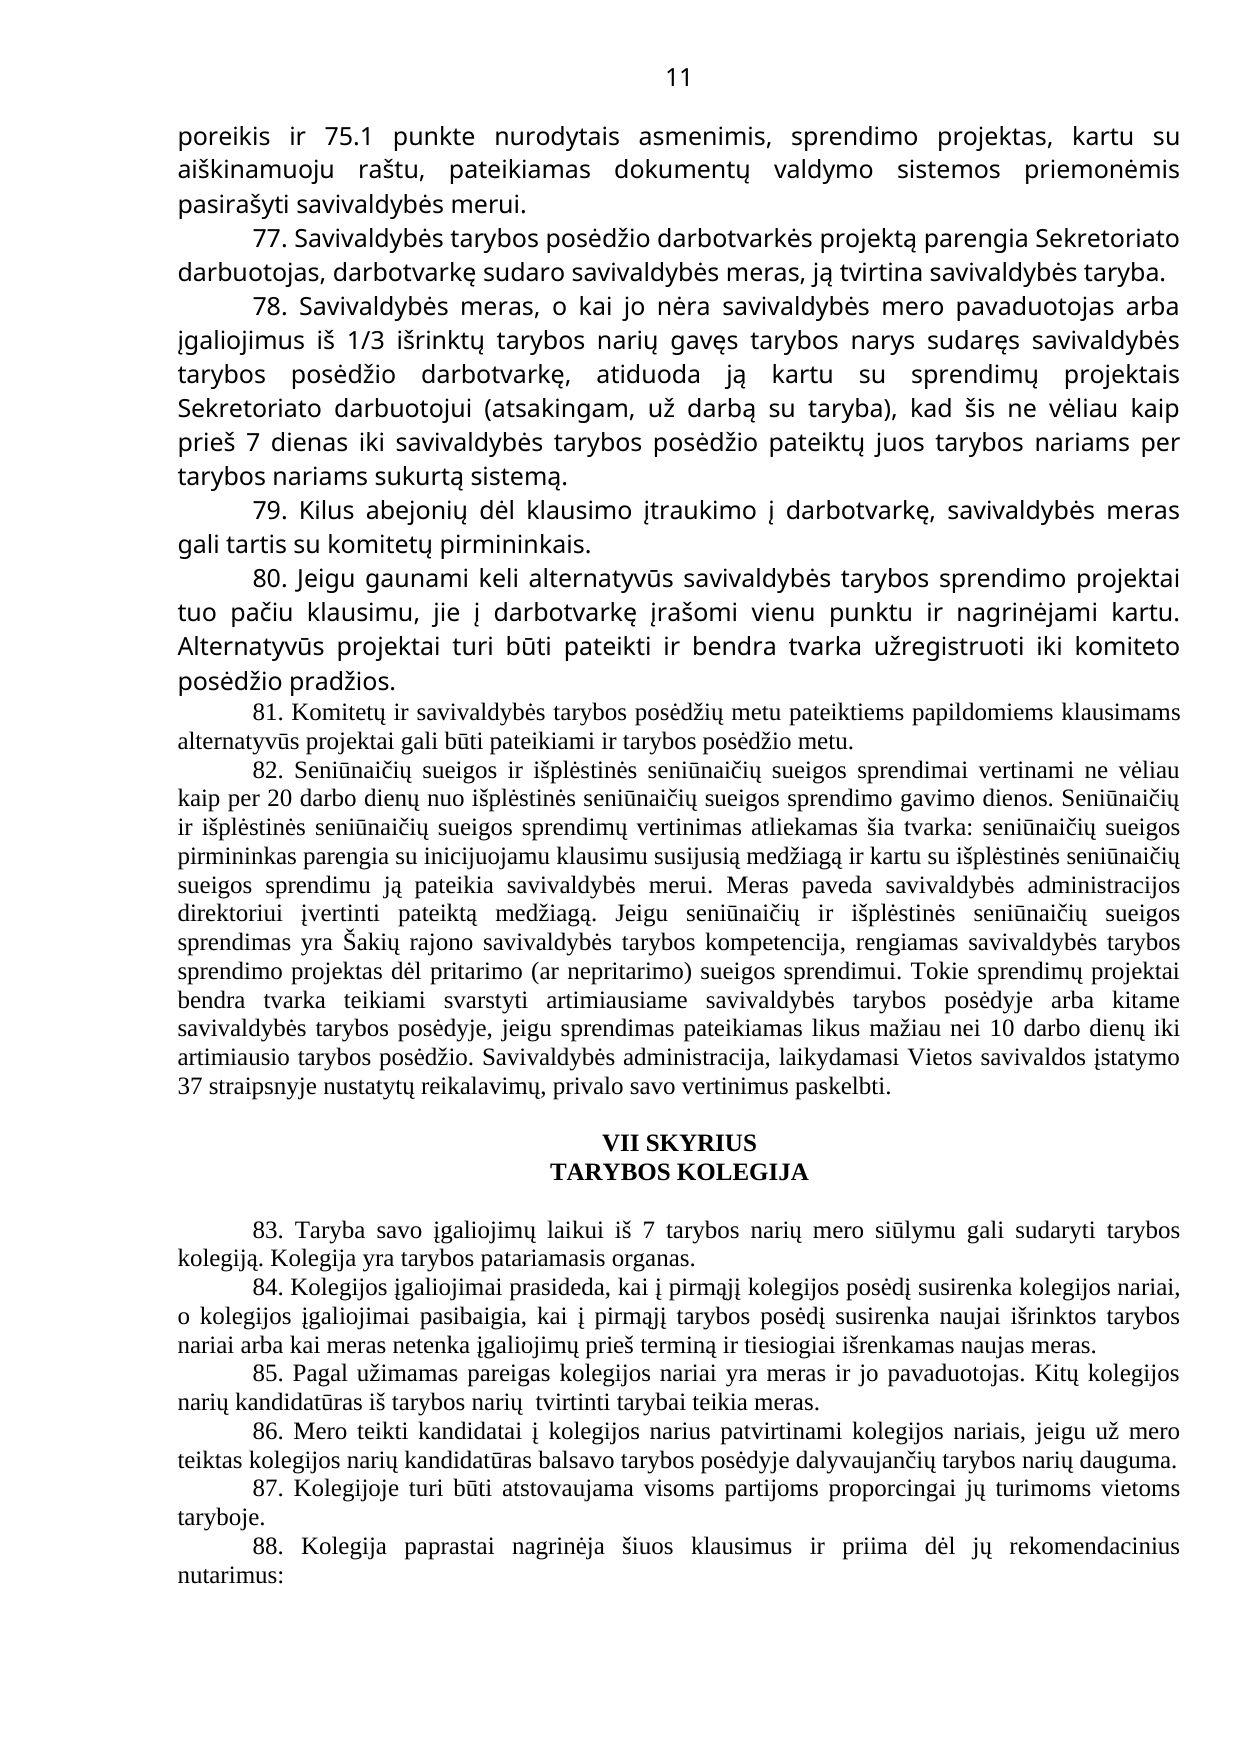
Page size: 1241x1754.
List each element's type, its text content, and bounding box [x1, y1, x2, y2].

text 78. Savivaldybės meras, o kai jo nėra savivaldybės mero pavaduotojas arba įgaliojimus iš 1/3 išrinktų tarybos narių gavęs tarybos narys sudaręs savivaldybės tarybos posėdžio darbotvarkę, atiduoda ją kartu su sprendimų projektais Sekretoriato darbuotojui (atsakingam, už darbą su taryba), kad šis ne vėliau kaip prieš 7 dienas iki savivaldybės tarybos posėdžio pateiktų juos tarybos nariams per tarybos nariams sukurtą sistemą. [177, 288, 1181, 493]
text 83. Taryba savo įgaliojimų laikui iš 7 tarybos narių mero siūlymu gali sudaryti tarybos kolegiją. Kolegija yra tarybos patariamasis organas. [177, 1215, 1181, 1272]
text poreikis ir 75.1 punkte nurodytais asmenimis, sprendimo projektas, kartu su aiškinamuoju raštu, pateikiamas dokumentų valdymo sistemos priemonėmis pasirašyti savivaldybės merui. [177, 118, 1181, 220]
text 84. Kolegijos įgaliojimai prasideda, kai į pirmąjį kolegijos posėdį susirenka kolegijos nariai, o kolegijos įgaliojimai pasibaigia, kai į pirmąjį tarybos posėdį susirenka naujai išrinktos tarybos nariai arba kai meras netenka įgaliojimų prieš terminą ir tiesiogiai išrenkamas naujas meras. [177, 1272, 1181, 1358]
text 79. Kilus abejonių dėl klausimo įtraukimo į darbotvarkę, savivaldybės meras gali tartis su komitetų pirmininkais. [177, 493, 1181, 561]
text 87. Kolegijoje turi būti atstovaujama visoms partijoms proporcingai jų turimoms vietoms taryboje. [177, 1473, 1181, 1531]
text VII SKYRIUS [177, 1128, 1181, 1157]
text 82. Seniūnaičių sueigos ir išplėstinės seniūnaičių sueigos sprendimai vertinami ne vėliau kaip per 20 darbo dienų nuo išplėstinės seniūnaičių sueigos sprendimo gavimo dienos. Seniūnaičių ir išplėstinės seniūnaičių sueigos sprendimų vertinimas atliekamas šia tvarka: seniūnaičių sueigos pirmininkas parengia su inicijuojamu klausimu susijusią medžiagą ir kartu su išplėstinės seniūnaičių sueigos sprendimu ją pateikia savivaldybės merui. Meras paveda savivaldybės administracijos direktoriui įvertinti pateiktą medžiagą. Jeigu seniūnaičių ir išplėstinės seniūnaičių sueigos sprendimas yra Šakių rajono savivaldybės tarybos kompetencija, rengiamas savivaldybės tarybos sprendimo projektas dėl pritarimo (ar nepritarimo) sueigos sprendimui. Tokie sprendimų projektai bendra tvarka teikiami svarstyti artimiausiame savivaldybės tarybos posėdyje arba kitame savivaldybės tarybos posėdyje, jeigu sprendimas pateikiamas likus mažiau nei 10 darbo dienų iki artimiausio tarybos posėdžio. Savivaldybės administracija, laikydamasi Vietos savivaldos įstatymo 37 straipsnyje nustatytų reikalavimų, privalo savo vertinimus paskelbti. [177, 755, 1181, 1100]
text 85. Pagal užimamas pareigas kolegijos nariai yra meras ir jo pavaduotojas. Kitų kolegijos narių kandidatūras iš tarybos narių tvirtinti tarybai teikia meras. [177, 1358, 1181, 1416]
text 88. Kolegija paprastai nagrinėja šiuos klausimus ir priima dėl jų rekomendacinius nutarimus: [177, 1531, 1181, 1588]
text 81. Komitetų ir savivaldybės tarybos posėdžių metu pateiktiems papildomiems klausimams alternatyvūs projektai gali būti pateikiami ir tarybos posėdžio metu. [177, 697, 1181, 755]
text TARYBOS KOLEGIJA [177, 1157, 1181, 1186]
text 86. Mero teikti kandidatai į kolegijos narius patvirtinami kolegijos nariais, jeigu už mero teiktas kolegijos narių kandidatūras balsavo tarybos posėdyje dalyvaujančių tarybos narių dauguma. [177, 1416, 1181, 1473]
text 77. Savivaldybės tarybos posėdžio darbotvarkės projektą parengia Sekretoriato darbuotojas, darbotvarkę sudaro savivaldybės meras, ją tvirtina savivaldybės taryba. [177, 220, 1181, 288]
text 80. Jeigu gaunami keli alternatyvūs savivaldybės tarybos sprendimo projektai tuo pačiu klausimu, jie į darbotvarkę įrašomi vienu punktu ir nagrinėjami kartu. Alternatyvūs projektai turi būti pateikti ir bendra tvarka užregistruoti iki komiteto posėdžio pradžios. [177, 561, 1181, 697]
